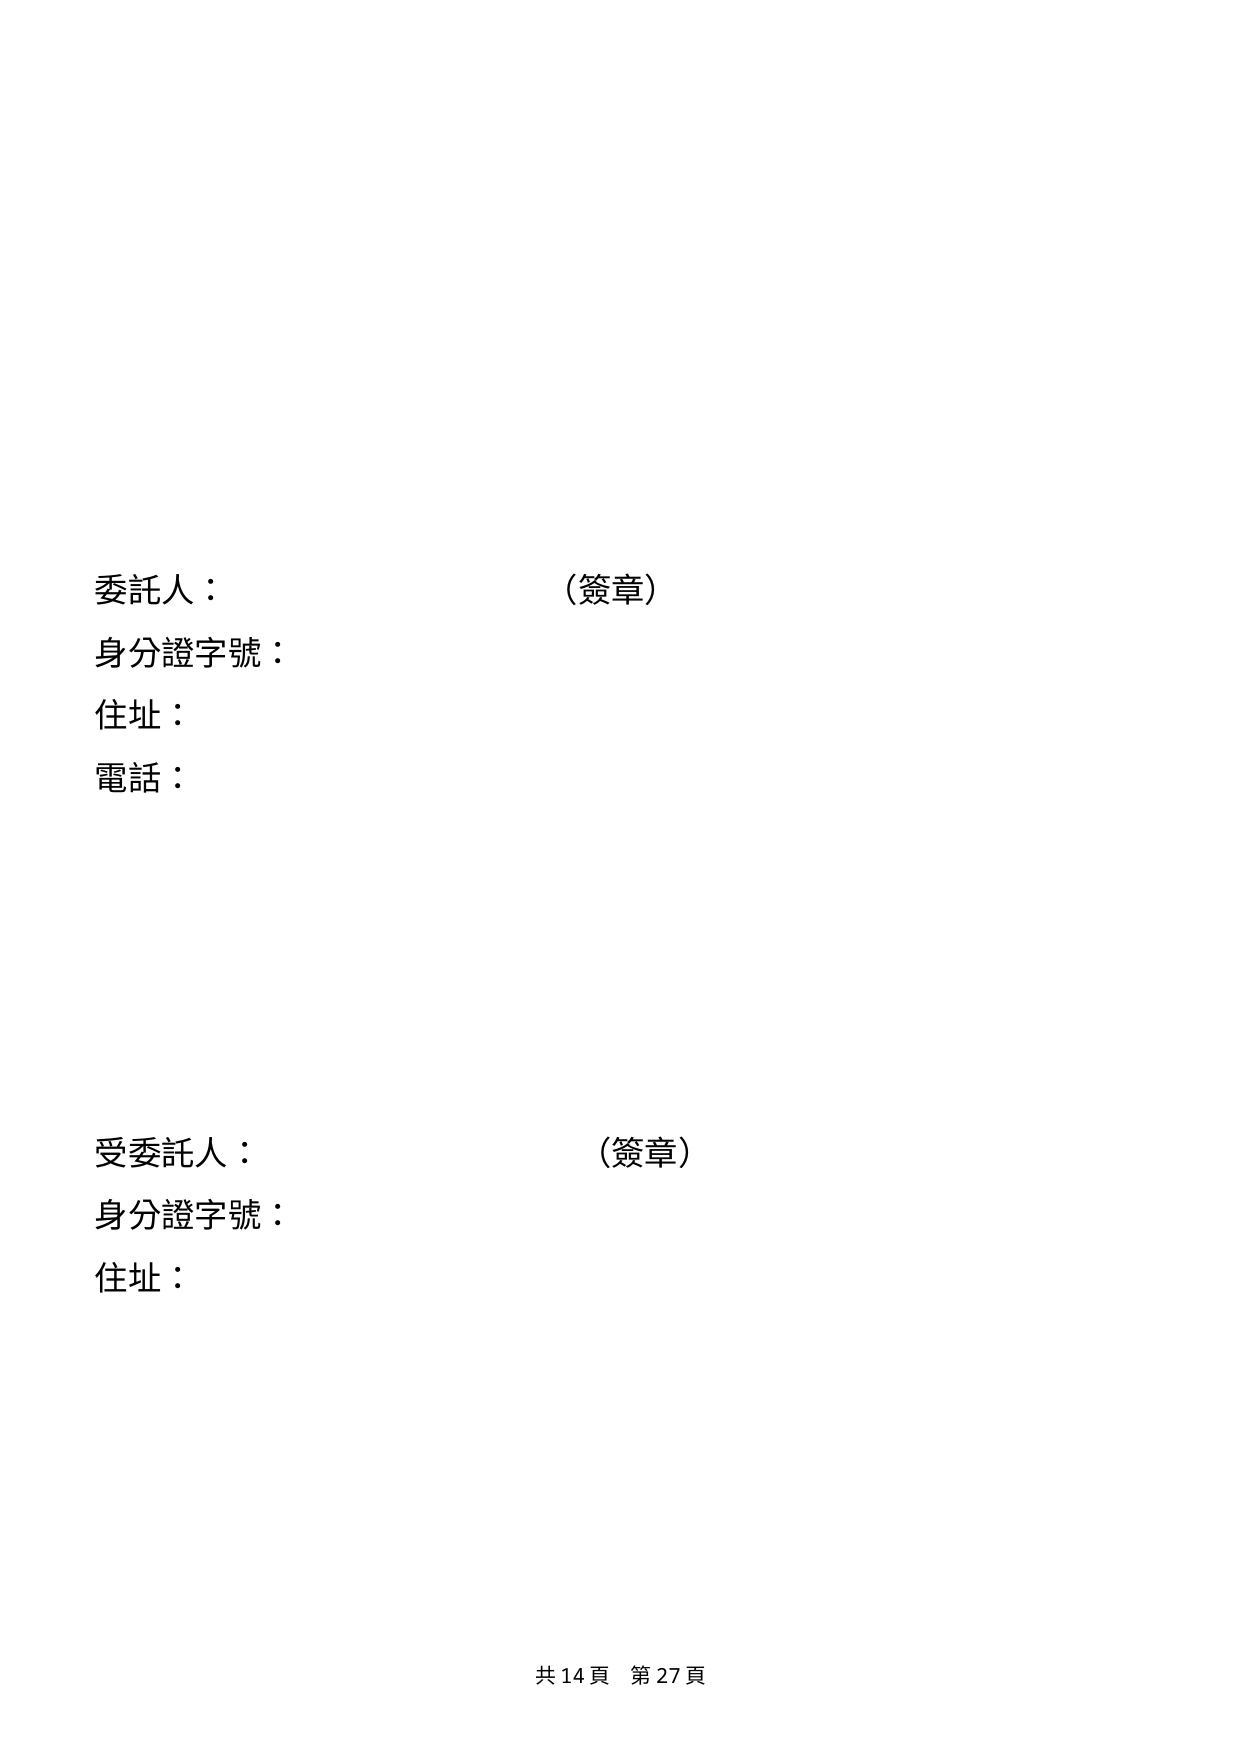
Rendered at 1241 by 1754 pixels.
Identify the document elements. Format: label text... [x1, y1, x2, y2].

text 住址： [94, 672, 1146, 734]
text 身分證字號： [94, 609, 1146, 672]
text 受委託人： （簽章） [94, 1109, 1146, 1172]
text 身分證字號： [94, 1172, 1146, 1234]
text 委託人： （簽章） [94, 547, 1146, 609]
text 住址： [94, 1234, 1146, 1297]
text 電話： [94, 734, 1146, 797]
